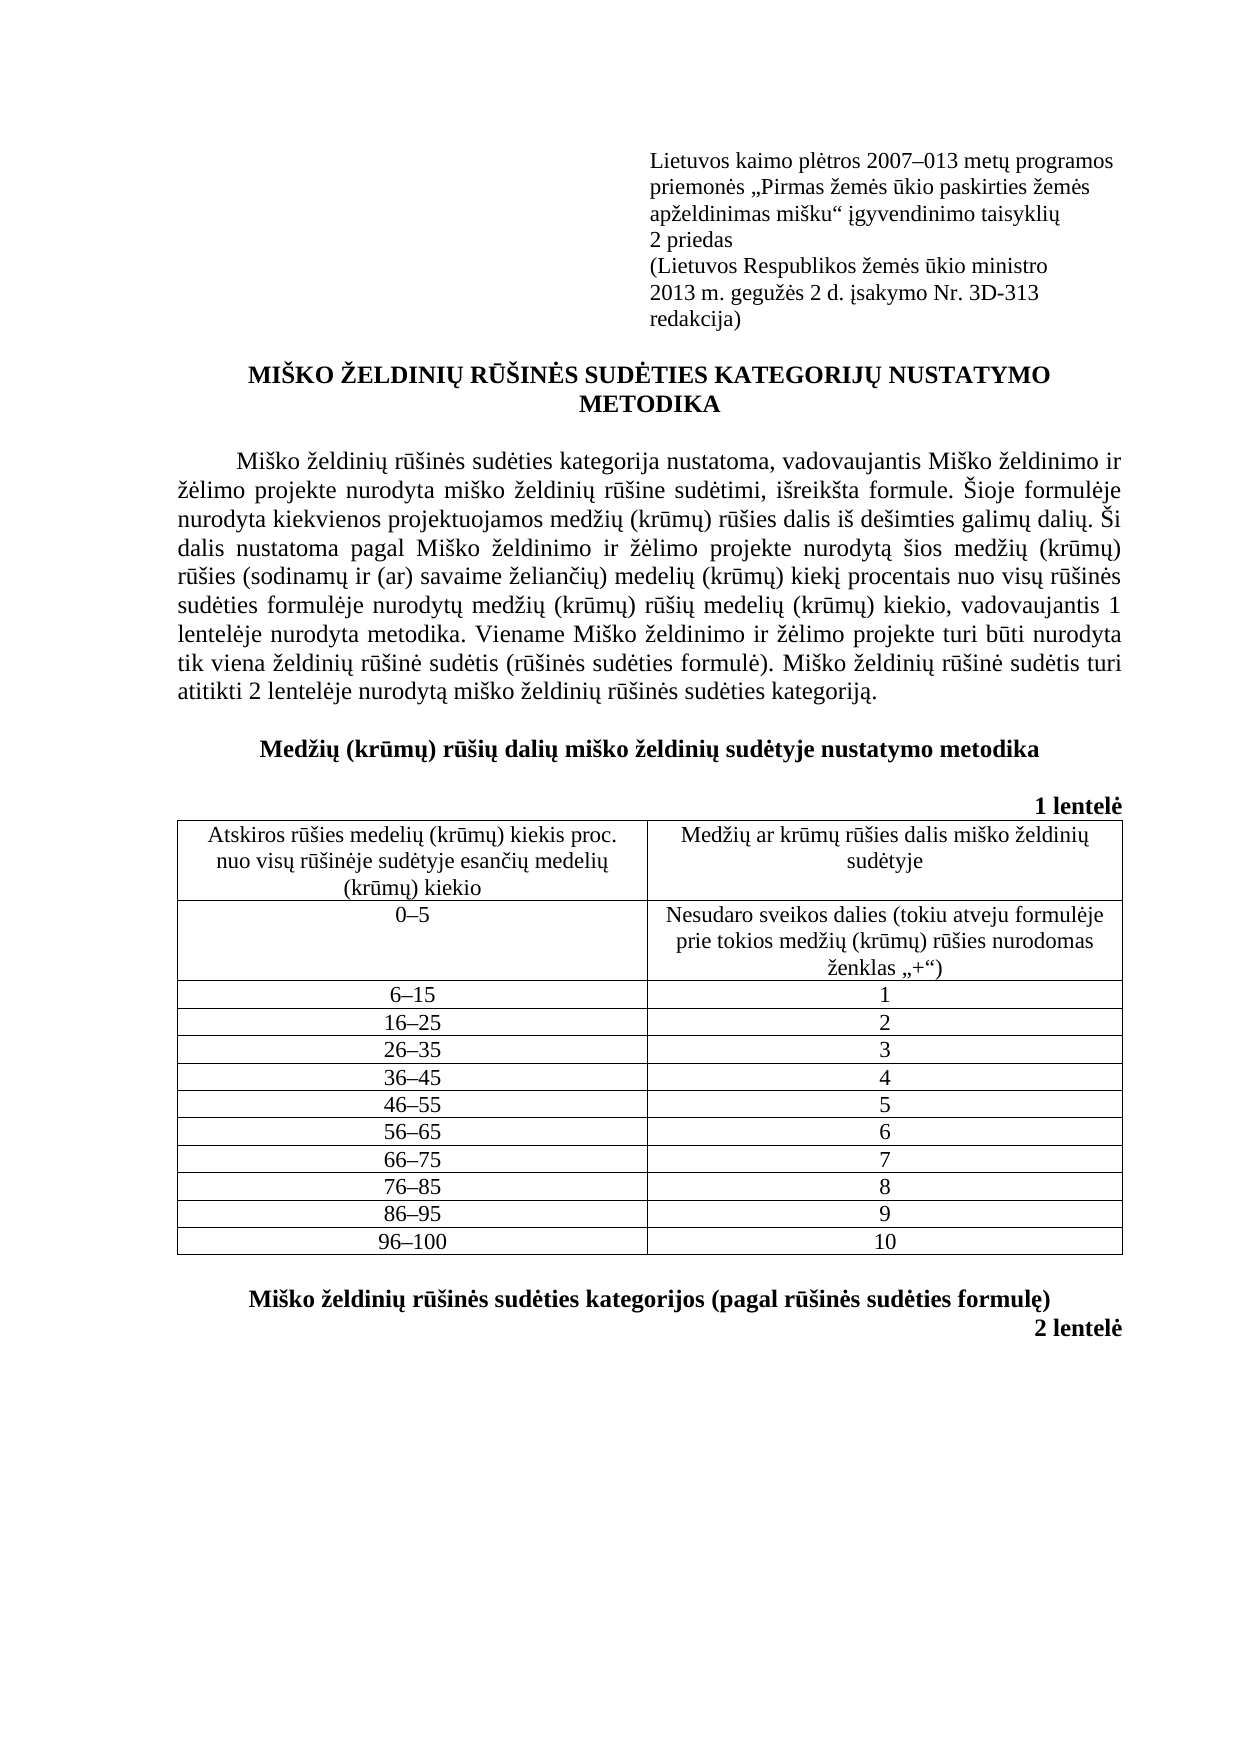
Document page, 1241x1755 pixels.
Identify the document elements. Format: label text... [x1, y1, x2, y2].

table_cell 9 [648, 1201, 1122, 1227]
table_cell 96–100 [178, 1228, 647, 1254]
text 2 priedas [649, 226, 1122, 252]
table_header Atskiros rūšies medelių (krūmų) kiekis proc. nuo visų rūšinėje sudėtyje esančių medelių (krūmų) kiekio [178, 821, 647, 900]
table_header Medžių ar krūmų rūšies dalis miško želdinių sudėtyje [648, 821, 1122, 900]
text 1 lentelė [177, 791, 1122, 820]
table_cell 10 [648, 1228, 1122, 1254]
table_cell Nesudaro sveikos dalies (tokiu atveju formulėje prie tokios medžių (krūmų) rūšies nurodomas ženklas „+“) [648, 901, 1122, 980]
table_cell 1 [648, 981, 1122, 1008]
table_cell 2 [648, 1009, 1122, 1035]
table_cell 76–85 [178, 1173, 647, 1199]
text Miško želdinių rūšinės sudėties kategorija nustatoma, vadovaujantis Miško želdinimo ir žėlimo projekte nurodyta miško želdinių rūšine sudėtimi, išreikšta formule. Šioje formulėje nurodyta kiekvienos projektuojamos medžių (krūmų) rūšies dalis iš dešimties galimų dalių. Ši dalis nustatoma pagal Miško želdinimo ir žėlimo projekte nurodytą šios medžių (krūmų) rūšies (sodinamų ir (ar) savaime želiančių) medelių (krūmų) kiekį procentais nuo visų rūšinės sudėties formulėje nurodytų medžių (krūmų) rūšių medelių (krūmų) kiekio, vadovaujantis 1 lentelėje nurodyta metodika. Viename Miško želdinimo ir žėlimo projekte turi būti nurodyta tik viena želdinių rūšinė sudėtis (rūšinės sudėties formulė). Miško želdinių rūšinė sudėtis turi atitikti 2 lentelėje nurodytą miško želdinių rūšinės sudėties kategoriją. [177, 446, 1122, 705]
table_cell 8 [648, 1173, 1122, 1199]
table_cell 7 [648, 1146, 1122, 1172]
text 2 lentelė [177, 1313, 1122, 1342]
table_cell 3 [648, 1036, 1122, 1062]
table_cell 46–55 [178, 1091, 647, 1117]
table_cell 0–5 [178, 901, 647, 980]
table_cell 5 [648, 1091, 1122, 1117]
table_cell 6–15 [178, 981, 647, 1008]
table_cell 6 [648, 1118, 1122, 1145]
text apželdinimas mišku“ įgyvendinimo taisyklių [649, 199, 1122, 226]
table_cell 66–75 [178, 1146, 647, 1172]
text MIŠKO ŽELDINIŲ RŪŠINĖS SUDĖTIES KATEGORIJŲ NUSTATYMO METODIKA [177, 360, 1122, 418]
table_cell 26–35 [178, 1036, 647, 1062]
table_cell 16–25 [178, 1009, 647, 1035]
table_cell 4 [648, 1064, 1122, 1090]
text 2013 m. gegužės 2 d. įsakymo Nr. 3D-313 redakcija) [649, 279, 1122, 331]
text Lietuvos kaimo plėtros 2007–013 metų programos [649, 147, 1122, 173]
text Miško želdinių rūšinės sudėties kategorijos (pagal rūšinės sudėties formulę) [177, 1284, 1122, 1313]
text Medžių (krūmų) rūšių dalių miško želdinių sudėtyje nustatymo metodika [177, 734, 1122, 763]
table_cell 86–95 [178, 1201, 647, 1227]
table_cell 56–65 [178, 1118, 647, 1145]
table_cell 36–45 [178, 1064, 647, 1090]
text (Lietuvos Respublikos žemės ūkio ministro [649, 252, 1122, 279]
text priemonės „Pirmas žemės ūkio paskirties žemės [649, 173, 1122, 199]
